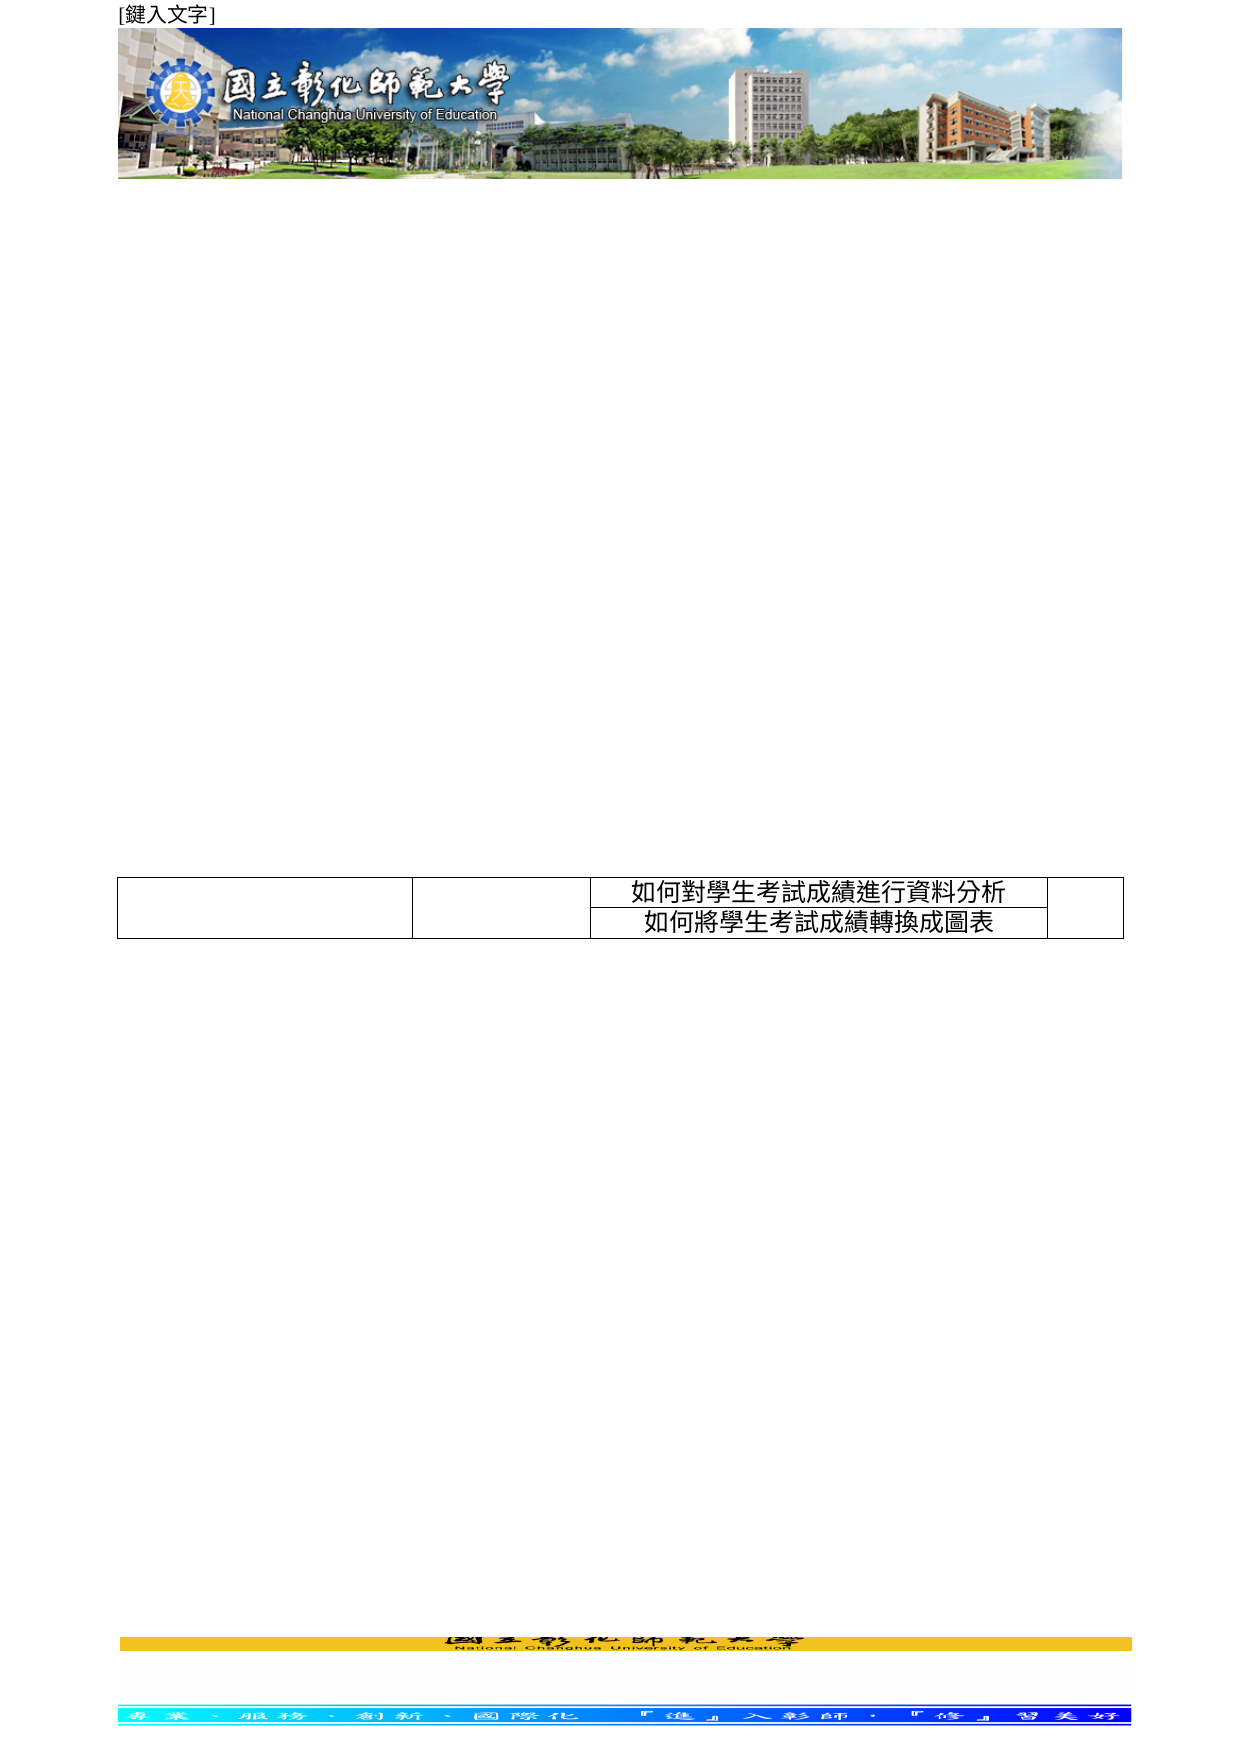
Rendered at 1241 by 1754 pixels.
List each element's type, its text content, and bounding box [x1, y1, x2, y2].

table_cell 活用Excel 進行學生成績資料分析 [118, 878, 412, 937]
table_cell [413, 878, 590, 937]
table_cell [1048, 878, 1123, 937]
table_cell 如何對學生考試成績進行資料分析 [591, 878, 1047, 907]
table_cell 如何將學生考試成績轉換成圖表 [591, 908, 1047, 937]
